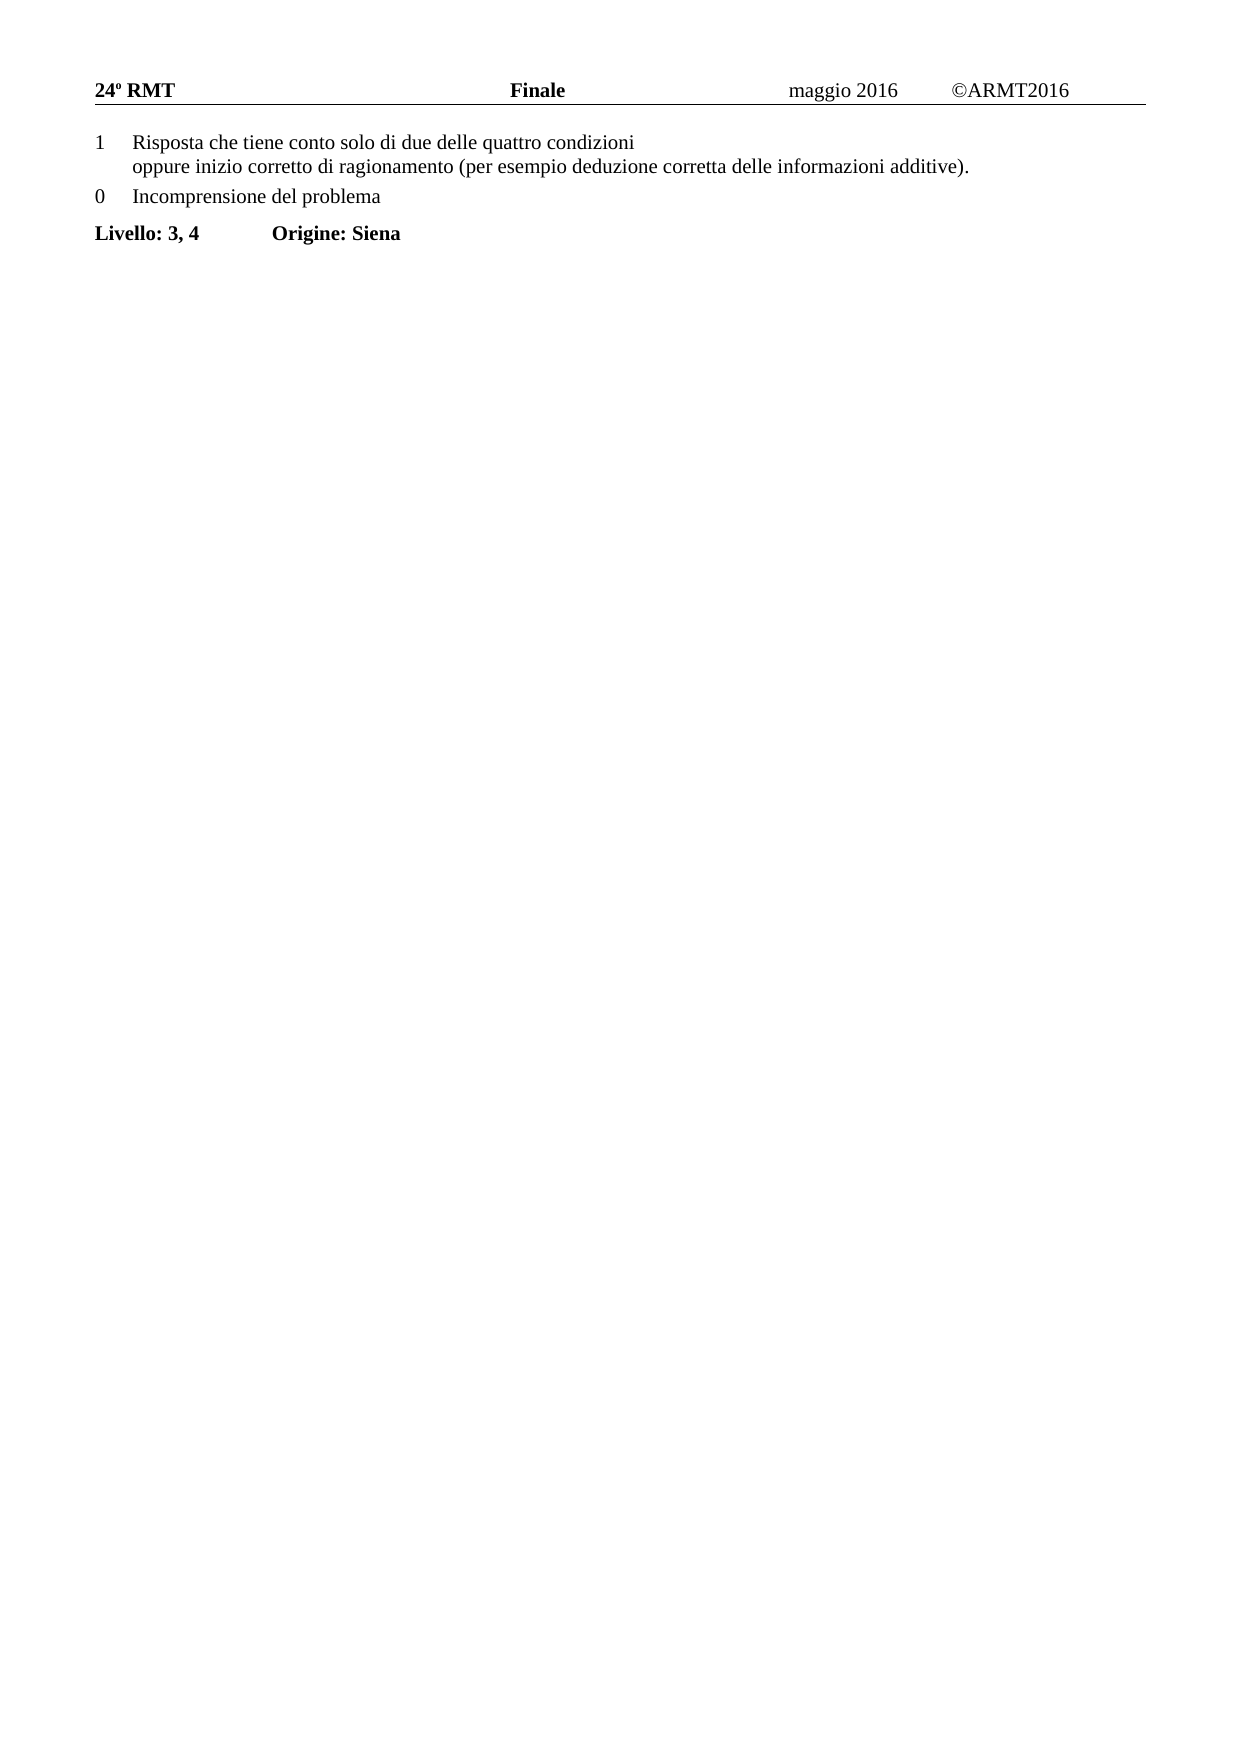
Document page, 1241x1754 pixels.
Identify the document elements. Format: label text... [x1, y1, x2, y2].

text 1 Risposta che tiene conto solo di due delle quattro condizioni [94, 130, 1146, 154]
text Livello: 3, 4 Origine: Siena [94, 221, 1146, 245]
text 0 Incomprensione del problema [94, 184, 1146, 208]
text oppure inizio corretto di ragionamento (per esempio deduzione corretta delle informazioni additive). [94, 154, 1146, 178]
